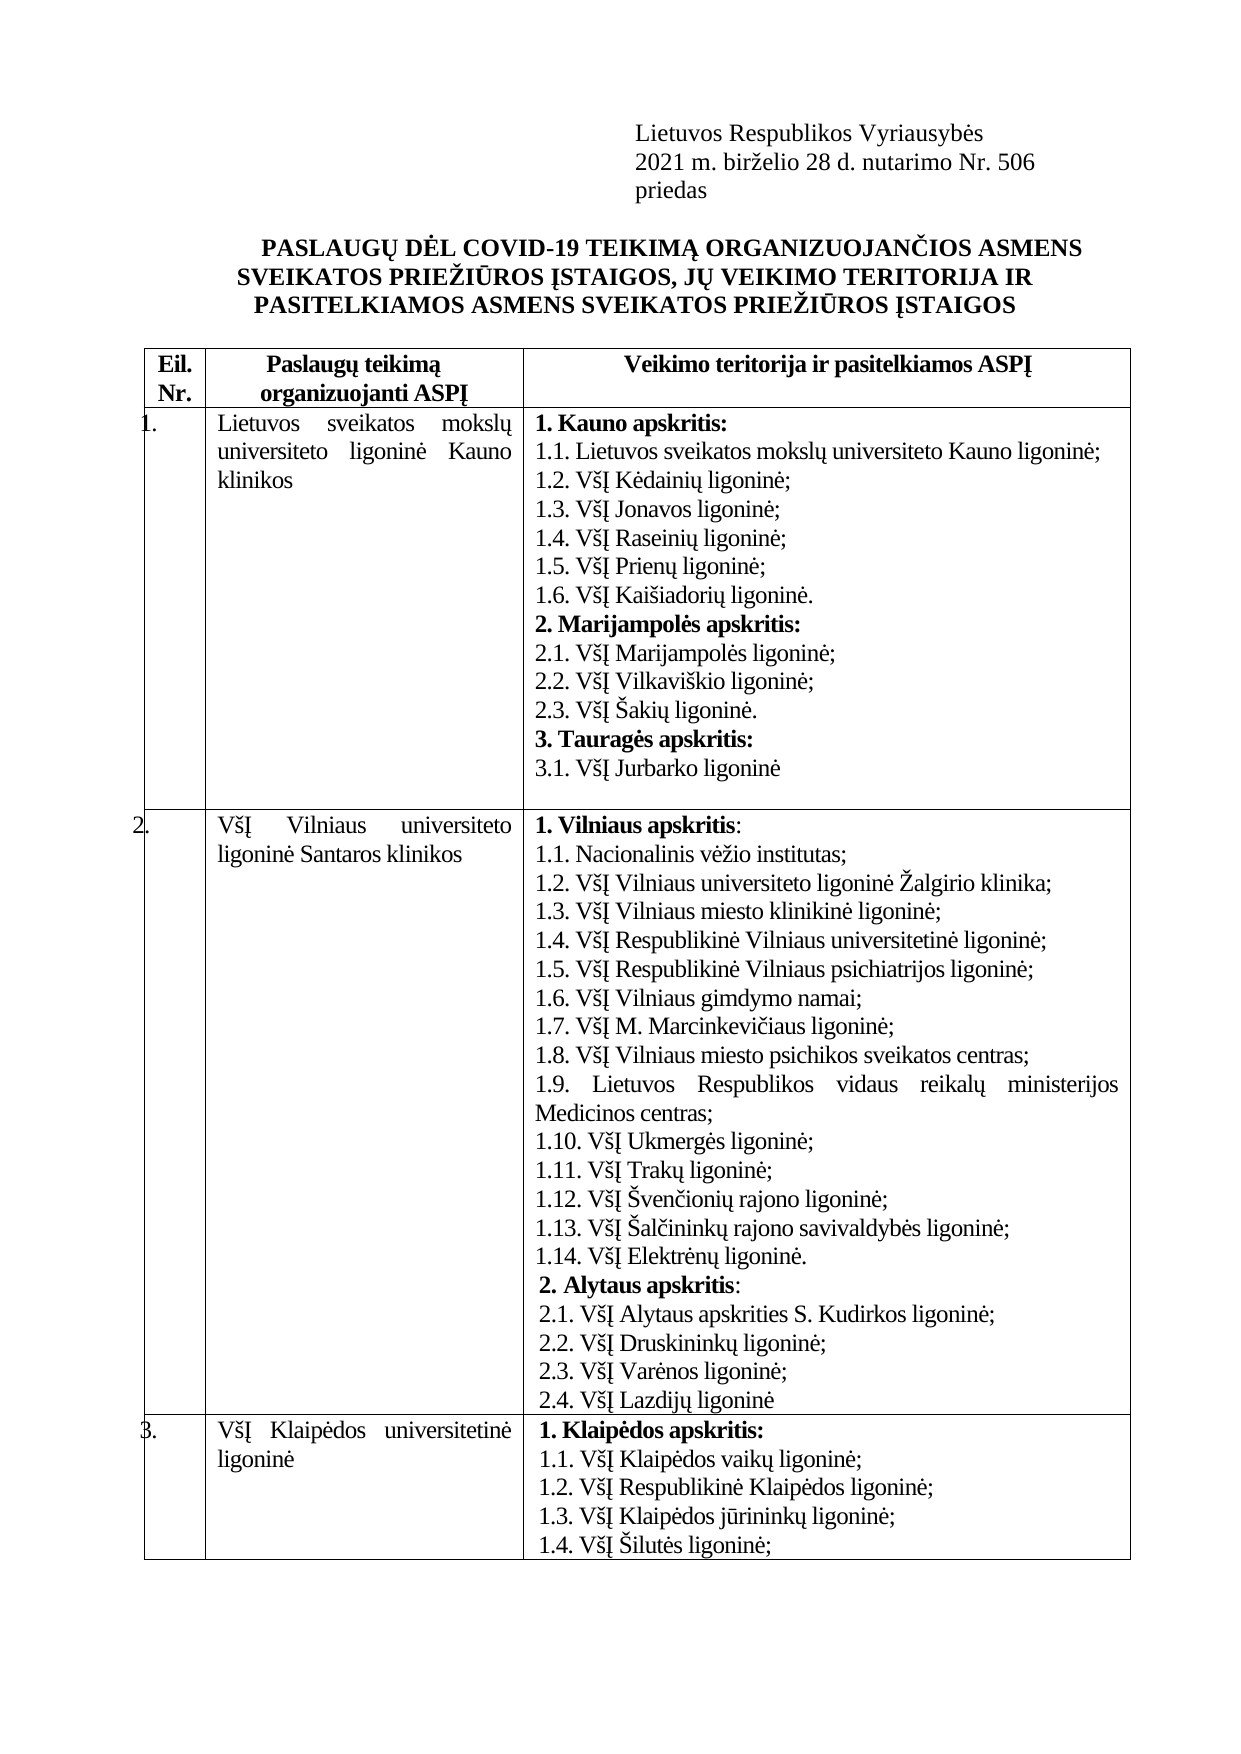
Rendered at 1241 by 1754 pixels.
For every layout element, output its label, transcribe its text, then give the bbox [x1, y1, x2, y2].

table_header Paslaugų teikimą organizuojanti ASPĮ [206, 349, 523, 407]
table_cell VšĮ Klaipėdos universitetinė ligoninė [206, 1415, 523, 1559]
table_cell Lietuvos sveikatos mokslų universiteto ligoninė Kauno klinikos [206, 408, 523, 809]
table_cell 1. Kauno apskritis: 1.1. Lietuvos sveikatos mokslų universiteto Kauno ligoninė; 1.2. VšĮ Kėdainių ligoninė; 1.3. VšĮ Jonavos ligoninė; 1.4. VšĮ Raseinių ligoninė; 1.5. VšĮ Prienų ligoninė; 1.6. VšĮ Kaišiadorių ligoninė. 2. Marijampolės apskritis: 2.1. VšĮ Marijampolės ligoninė; 2.2. VšĮ Vilkaviškio ligoninė; 2.3. VšĮ Šakių ligoninė. 3. Tauragės apskritis: 3.1. VšĮ Jurbarko ligoninė [524, 408, 1130, 809]
table_cell 1. Klaipėdos apskritis: 1.1. VšĮ Klaipėdos vaikų ligoninė; 1.2. VšĮ Respublikinė Klaipėdos ligoninė; 1.3. VšĮ Klaipėdos jūrininkų ligoninė; 1.4. VšĮ Šilutės ligoninė; [524, 1415, 1130, 1559]
table_cell VšĮ Vilniaus universiteto ligoninė Santaros klinikos [206, 810, 523, 1414]
text PASLAUGŲ DĖL COVID-19 TEIKIMĄ ORGANIZUOJANČIOS ASMENS SVEIKATOS PRIEŽIŪROS ĮSTAIGOS, JŲ VEIKIMO TERITORIJA IR PASITELKIAMOS ASMENS SVEIKATOS PRIEŽIŪROS ĮSTAIGOS [133, 233, 1137, 319]
table_header Eil. Nr. [145, 349, 205, 407]
table_cell 1. Vilniaus apskritis: 1.1. Nacionalinis vėžio institutas; 1.2. VšĮ Vilniaus universiteto ligoninė Žalgirio klinika; 1.3. VšĮ Vilniaus miesto klinikinė ligoninė; 1.4. VšĮ Respublikinė Vilniaus universitetinė ligoninė; 1.5. VšĮ Respublikinė Vilniaus psichiatrijos ligoninė; 1.6. VšĮ Vilniaus gimdymo namai; 1.7. VšĮ M. Marcinkevičiaus ligoninė; 1.8. VšĮ Vilniaus miesto psichikos sveikatos centras; 1.9. Lietuvos Respublikos vidaus reikalų ministerijos Medicinos centras; 1.10. VšĮ Ukmergės ligoninė; 1.11. VšĮ Trakų ligoninė; 1.12. VšĮ Švenčionių rajono ligoninė; 1.13. VšĮ Šalčininkų rajono savivaldybės ligoninė; 1.14. VšĮ Elektrėnų ligoninė. 2. Alytaus apskritis: 2.1. VšĮ Alytaus apskrities S. Kudirkos ligoninė; 2.2. VšĮ Druskininkų ligoninė; 2.3. VšĮ Varėnos ligoninė; 2.4. VšĮ Lazdijų ligoninė [524, 810, 1130, 1414]
table_cell 2. [145, 810, 205, 1414]
text Lietuvos Respublikos Vyriausybės 2021 m. birželio 28 d. nutarimo Nr. 506 priedas [635, 118, 1137, 204]
table_header Veikimo teritorija ir pasitelkiamos ASPĮ [524, 349, 1130, 407]
table_cell 1. [145, 408, 205, 809]
table_cell 3. [145, 1415, 205, 1559]
